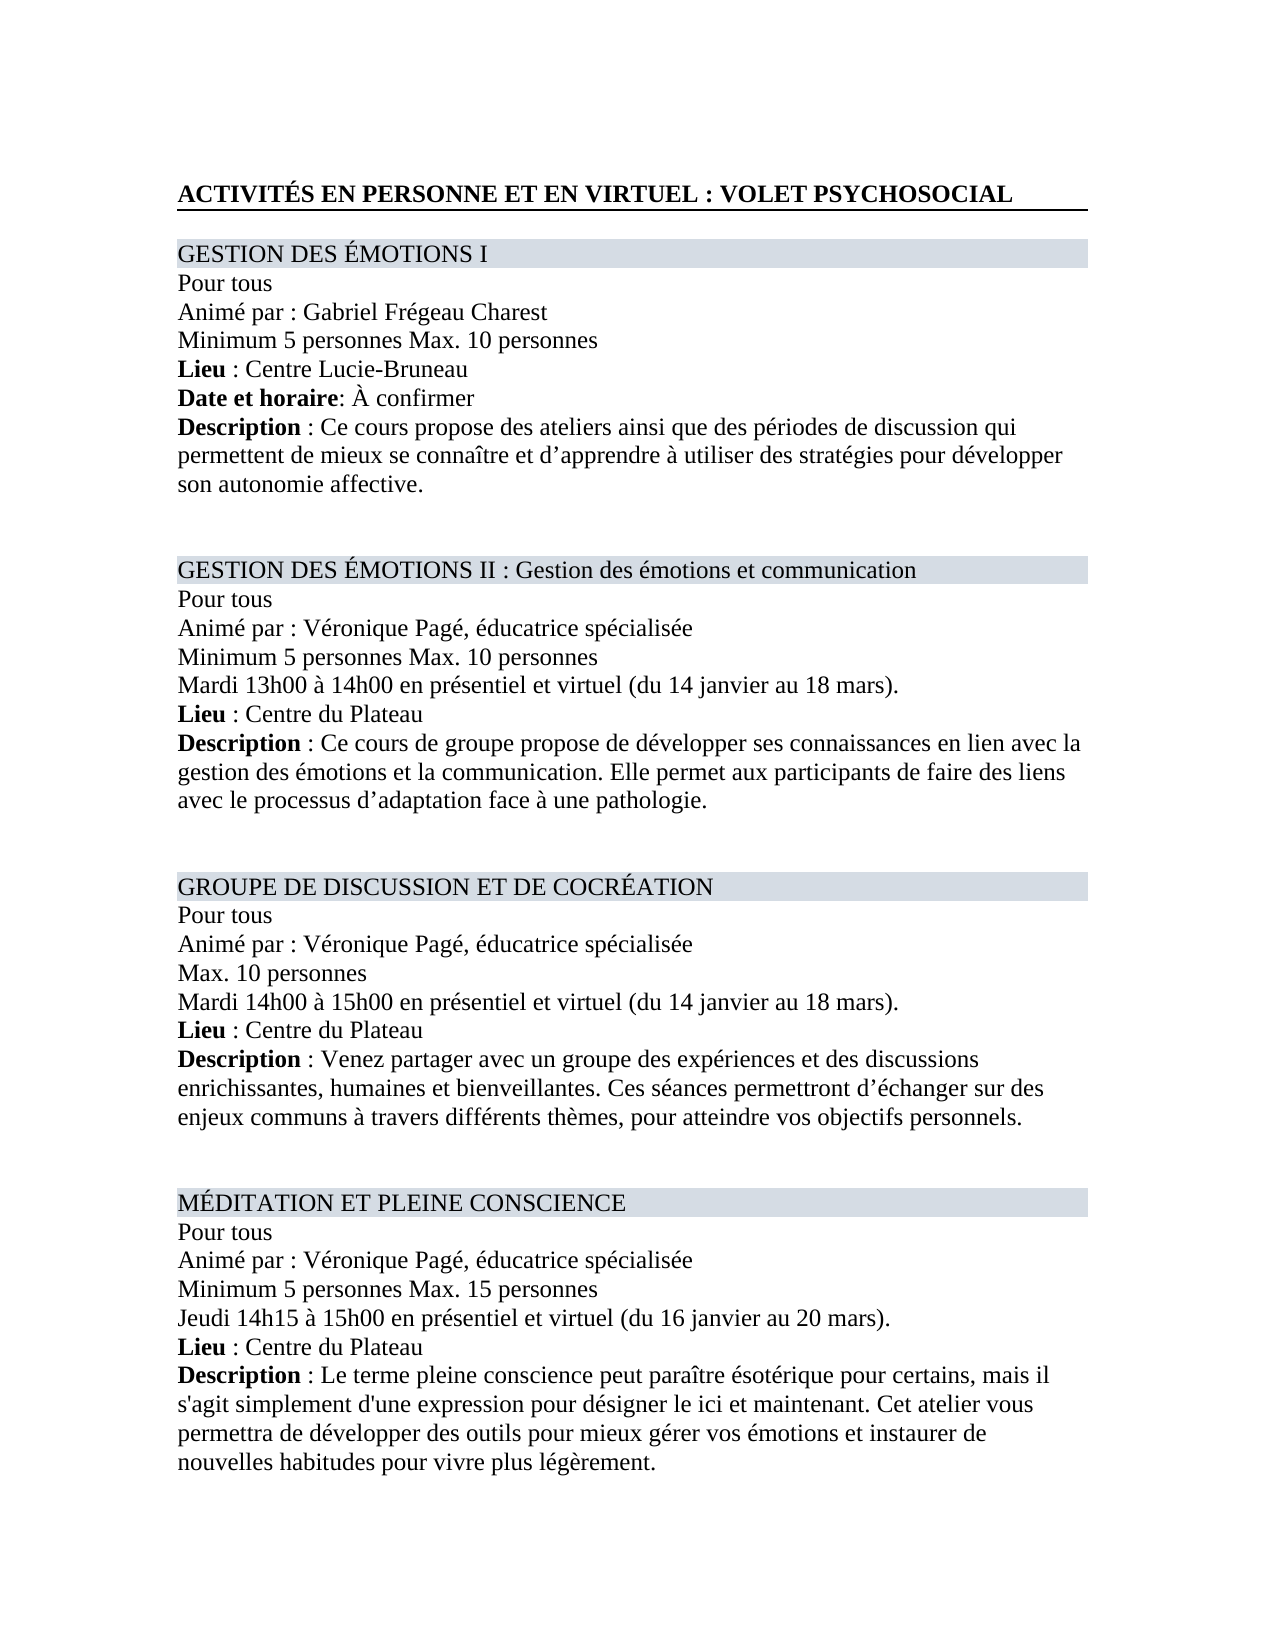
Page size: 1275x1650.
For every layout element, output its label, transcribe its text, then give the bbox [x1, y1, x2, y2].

text Mardi 14h00 à 15h00 en présentiel et virtuel (du 14 janvier au 18 mars). [177, 987, 1088, 1016]
text ACTIVITÉS EN PERSONNE ET EN VIRTUEL : VOLET PSYCHOSOCIAL [177, 179, 1088, 209]
text Minimum 5 personnes Max. 10 personnes [177, 642, 1088, 671]
text GESTION DES ÉMOTIONS I [177, 239, 1088, 268]
text Minimum 5 personnes Max. 15 personnes [177, 1274, 1088, 1303]
list Pour tous [177, 268, 1088, 297]
list Description : Venez partager avec un groupe des expériences et des discussions enrichissantes, humaines et bienveillantes. Ces séances permettront d’échanger sur des enjeux communs à travers différents thèmes, pour atteindre vos objectifs personnels. [177, 1044, 1088, 1131]
text Pour tous [177, 584, 1088, 613]
text Description : Ce cours propose des ateliers ainsi que des périodes de discussion qui permettent de mieux se connaître et d’apprendre à utiliser des stratégies pour développer son autonomie affective. [177, 412, 1088, 498]
list Animé par : Gabriel Frégeau Charest [177, 297, 1088, 326]
list Jeudi 14h15 à 15h00 en présentiel et virtuel (du 16 janvier au 20 mars). [177, 1303, 1088, 1332]
text Animé par : Véronique Pagé, éducatrice spécialisée [177, 1246, 1088, 1274]
text Lieu : Centre du Plateau [177, 1332, 1088, 1361]
list Description : Le terme pleine conscience peut paraître ésotérique pour certains, mais il s'agit simplement d'une expression pour désigner le ici et maintenant. Cet atelier vous permettra de développer des outils pour mieux gérer vos émotions et instaurer de nouvelles habitudes pour vivre plus légèrement. [177, 1361, 1088, 1476]
text Lieu : Centre du Plateau [177, 699, 1088, 728]
text Lieu : Centre Lucie-Bruneau [177, 354, 1088, 383]
text Max. 10 personnes [177, 958, 1088, 987]
text Lieu : Centre du Plateau [177, 1016, 1088, 1044]
text Animé par : Véronique Pagé, éducatrice spécialisée [177, 613, 1088, 642]
text Date et horaire: À confirmer [177, 383, 1088, 412]
text Animé par : Véronique Pagé, éducatrice spécialisée [177, 929, 1088, 958]
list Description : Ce cours de groupe propose de développer ses connaissances en lien avec la gestion des émotions et la communication. Elle permet aux participants de faire des liens avec le processus d’adaptation face à une pathologie. [177, 728, 1088, 814]
list Minimum 5 personnes Max. 10 personnes [177, 326, 1088, 354]
text Pour tous [177, 1217, 1088, 1246]
list GROUPE DE DISCUSSION ET DE COCRÉATION [177, 872, 1088, 901]
text Pour tous [177, 901, 1088, 929]
text MÉDITATION ET PLEINE CONSCIENCE [177, 1188, 1088, 1217]
text Mardi 13h00 à 14h00 en présentiel et virtuel (du 14 janvier au 18 mars). [177, 671, 1088, 699]
text GESTION DES ÉMOTIONS II : Gestion des émotions et communication [177, 556, 1088, 584]
